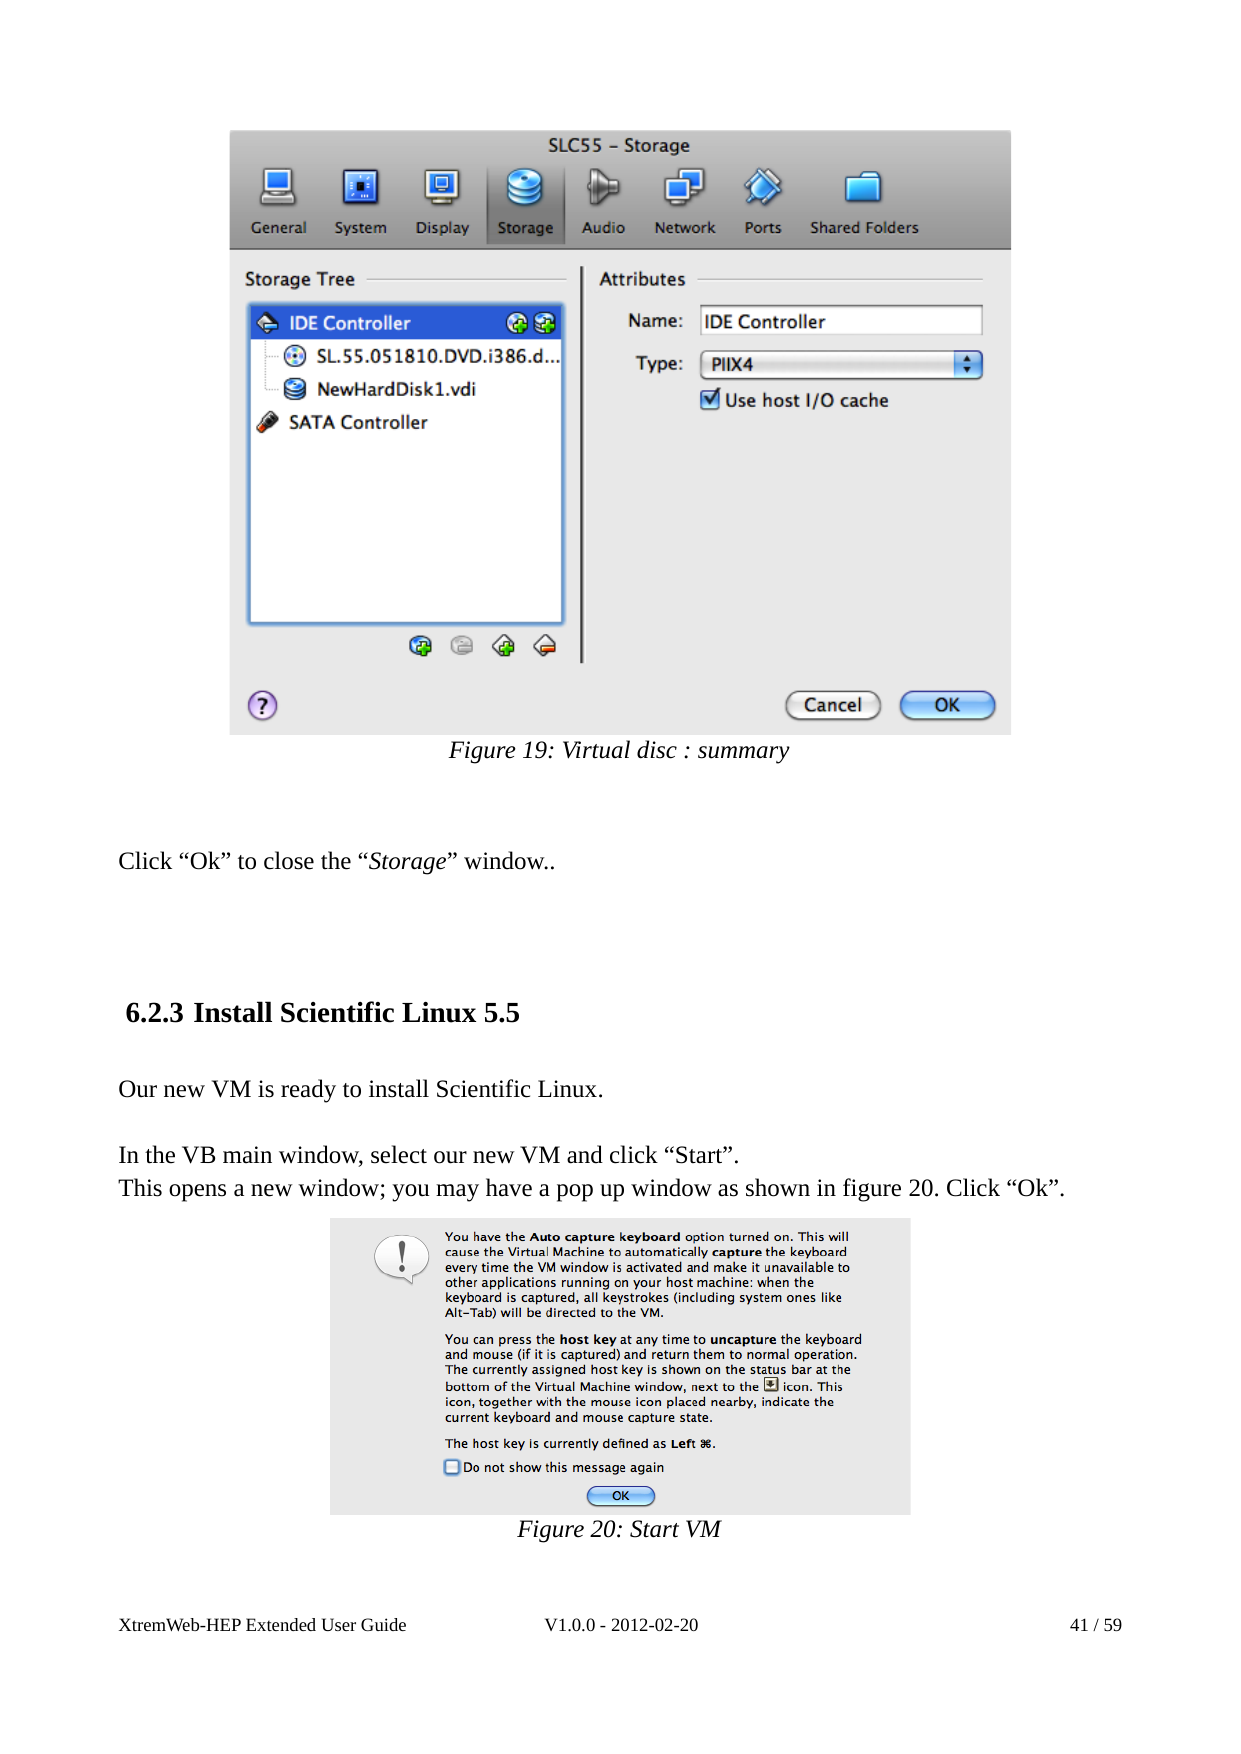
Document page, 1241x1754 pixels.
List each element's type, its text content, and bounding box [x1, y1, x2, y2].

text This opens a new window; you may have a pop up window as shown in figure 20. Click “Ok”. [118, 1173, 1122, 1202]
picture [229, 130, 1012, 735]
subtitle Install Scientific Linux 5.5 [118, 995, 1122, 1028]
text Figure 20: Start VM [330, 1515, 911, 1543]
text In the VB main window, select our new VM and click “Start”. [118, 1140, 1122, 1169]
picture [330, 1218, 911, 1515]
text Figure 19: Virtual disc : summary [229, 735, 1011, 764]
text Our new VM is ready to install Scientific Linux. [118, 1074, 1122, 1103]
text Click “Ok” to close the “Storage” window.. [118, 846, 1122, 875]
